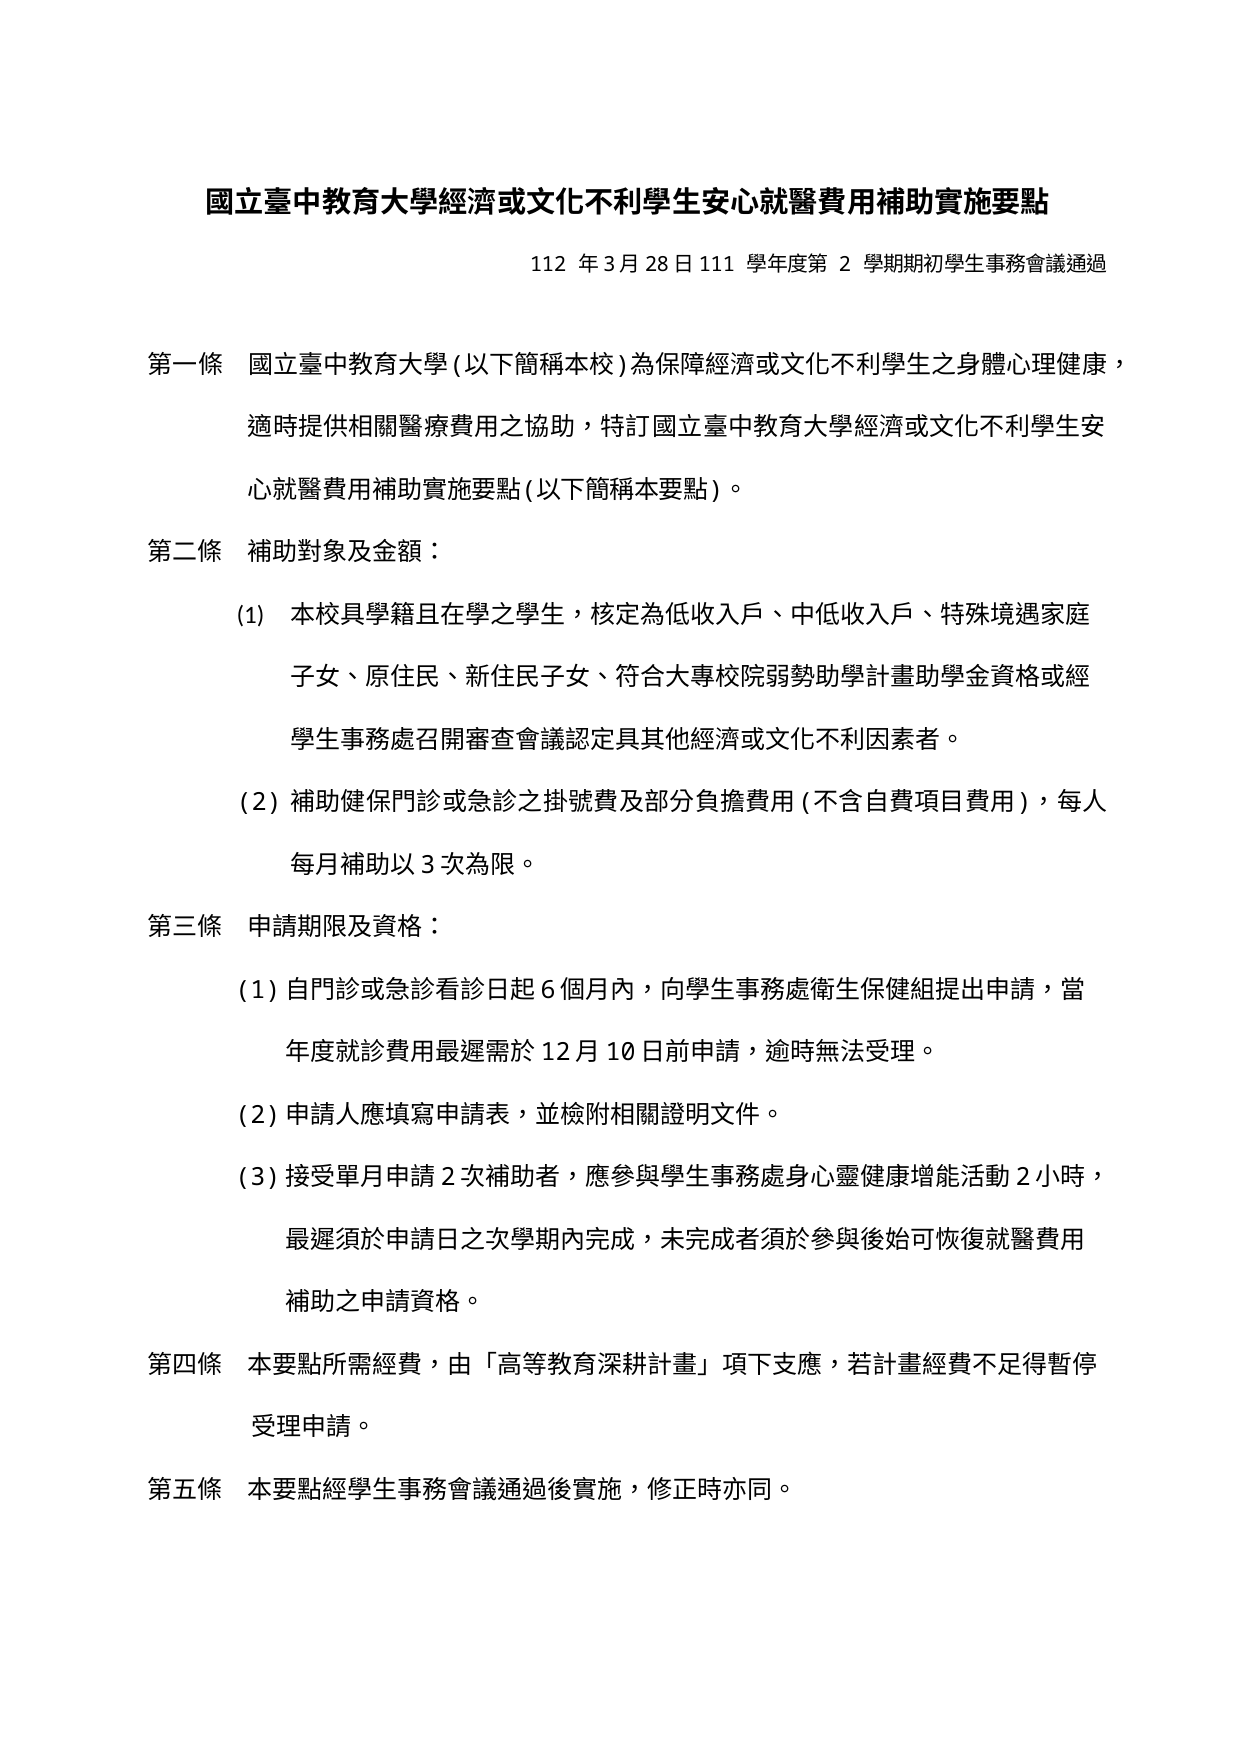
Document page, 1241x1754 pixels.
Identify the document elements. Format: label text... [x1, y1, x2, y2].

list 補助健保門診或急診之掛號費及部分負擔費用(不含自費項目費用)，每人每月補助以3次為限。 [236, 758, 1107, 883]
text 第五條 本要點經學生事務會議通過後實施，修正時亦同。 [148, 1446, 1107, 1508]
list 自門診或急診看診日起6個月內，向學生事務處衛生保健組提出申請，當年度就診費用最遲需於12月10日前申請，逾時無法受理。 [235, 946, 1107, 1071]
list 申請人應填寫申請表，並檢附相關證明文件。 [235, 1071, 1107, 1133]
text 112 年3月28日111 學年度第 2 學期期初學生事務會議通過 [148, 221, 1107, 283]
text 第三條 申請期限及資格： [148, 883, 1107, 946]
list 本校具學籍且在學之學生，核定為低收入戶、中低收入戶、特殊境遇家庭子女、原住民、新住民子女、符合大專校院弱勢助學計畫助學金資格或經學生事務處召開審查會議認定具其他經濟或文化不利因素者。 [236, 571, 1107, 758]
list 接受單月申請2次補助者，應參與學生事務處身心靈健康增能活動2小時，最遲須於申請日之次學期內完成，未完成者須於參與後始可恢復就醫費用補助之申請資格。 [235, 1133, 1107, 1321]
text 第一條 國立臺中教育大學(以下簡稱本校)為保障經濟或文化不利學生之身體心理健康，適時提供相關醫療費用之協助，特訂國立臺中教育大學經濟或文化不利學生安心就醫費用補助實施要點(以下簡稱本要點)。 [148, 321, 1107, 508]
text 第二條 補助對象及金額： [148, 508, 1107, 571]
text 第四條 本要點所需經費，由「高等教育深耕計畫」項下支應，若計畫經費不足得暫停受理申請。 [148, 1321, 1107, 1446]
text 國立臺中教育大學經濟或文化不利學生安心就醫費用補助實施要點 [133, 158, 1107, 221]
